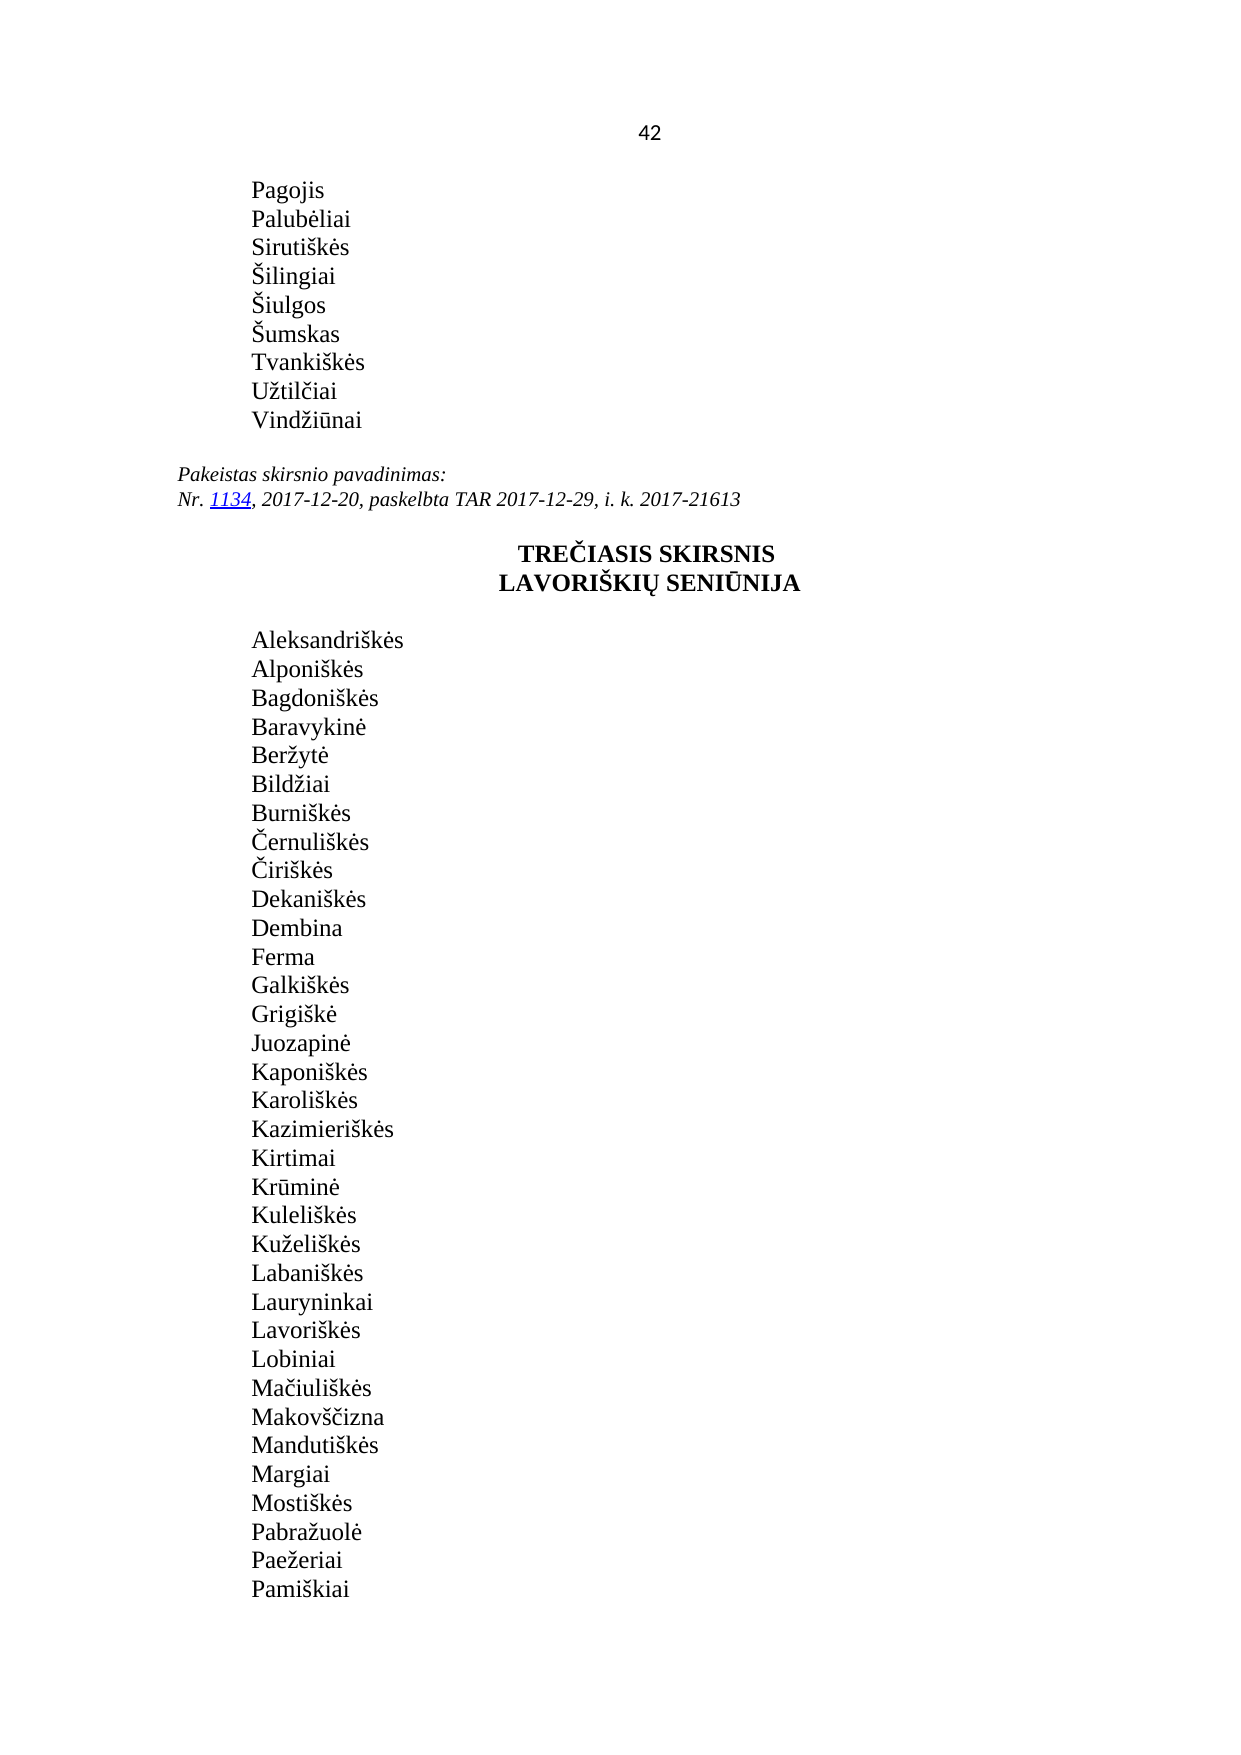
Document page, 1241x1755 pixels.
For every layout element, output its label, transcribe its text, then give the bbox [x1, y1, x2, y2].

text Tvankiškės [177, 347, 1122, 376]
text Ferma [177, 942, 1122, 971]
text Grigiškė [177, 999, 1122, 1028]
text Kirtimai [177, 1143, 1122, 1172]
text Mostiškės [177, 1488, 1122, 1517]
text Černuliškės [177, 827, 1122, 856]
text Karoliškės [177, 1086, 1122, 1114]
text Dembina [177, 913, 1122, 942]
text Bagdoniškės [177, 683, 1122, 712]
text Šumskas [177, 319, 1122, 347]
text Margiai [177, 1459, 1122, 1488]
text Aleksandriškės [177, 626, 1122, 654]
text Krūminė [177, 1172, 1122, 1201]
text Užtilčiai [177, 376, 1122, 405]
text Bildžiai [177, 769, 1122, 798]
text Šiulgos [177, 290, 1122, 319]
text Beržytė [177, 741, 1122, 769]
text Vindžiūnai [177, 405, 1122, 434]
text Šilingiai [177, 261, 1122, 290]
text Juozapinė [177, 1028, 1122, 1057]
text Dekaniškės [177, 884, 1122, 913]
text Pakeistas skirsnio pavadinimas: [177, 462, 1122, 486]
text Čiriškės [177, 856, 1122, 884]
text Kaponiškės [177, 1057, 1122, 1086]
text Burniškės [177, 798, 1122, 827]
text Sirutiškės [177, 232, 1122, 261]
text Galkiškės [177, 971, 1122, 999]
text Kazimieriškės [177, 1114, 1122, 1143]
text Nr. 1134, 2017-12-20, paskelbta TAR 2017-12-29, i. k. 2017-21613 [177, 486, 1122, 511]
text Lauryninkai [177, 1287, 1122, 1316]
text Baravykinė [177, 712, 1122, 741]
text Pamiškiai [177, 1574, 1122, 1603]
text Paežeriai [177, 1546, 1122, 1574]
text TREČIASIS SKIRSNIS LAVORIŠKIŲ SENIŪNIJA [177, 539, 1122, 597]
text Palubėliai [177, 204, 1122, 232]
text Pagojis [177, 175, 1122, 204]
text Kuželiškės [177, 1229, 1122, 1258]
text Mandutiškės [177, 1431, 1122, 1459]
text Alponiškės [177, 654, 1122, 683]
text Lavoriškės [177, 1316, 1122, 1344]
text Kuleliškės [177, 1201, 1122, 1229]
text Makovščizna [177, 1402, 1122, 1431]
text Pabražuolė [177, 1517, 1122, 1546]
text Mačiuliškės [177, 1373, 1122, 1402]
text Labaniškės [177, 1258, 1122, 1287]
text Lobiniai [177, 1344, 1122, 1373]
